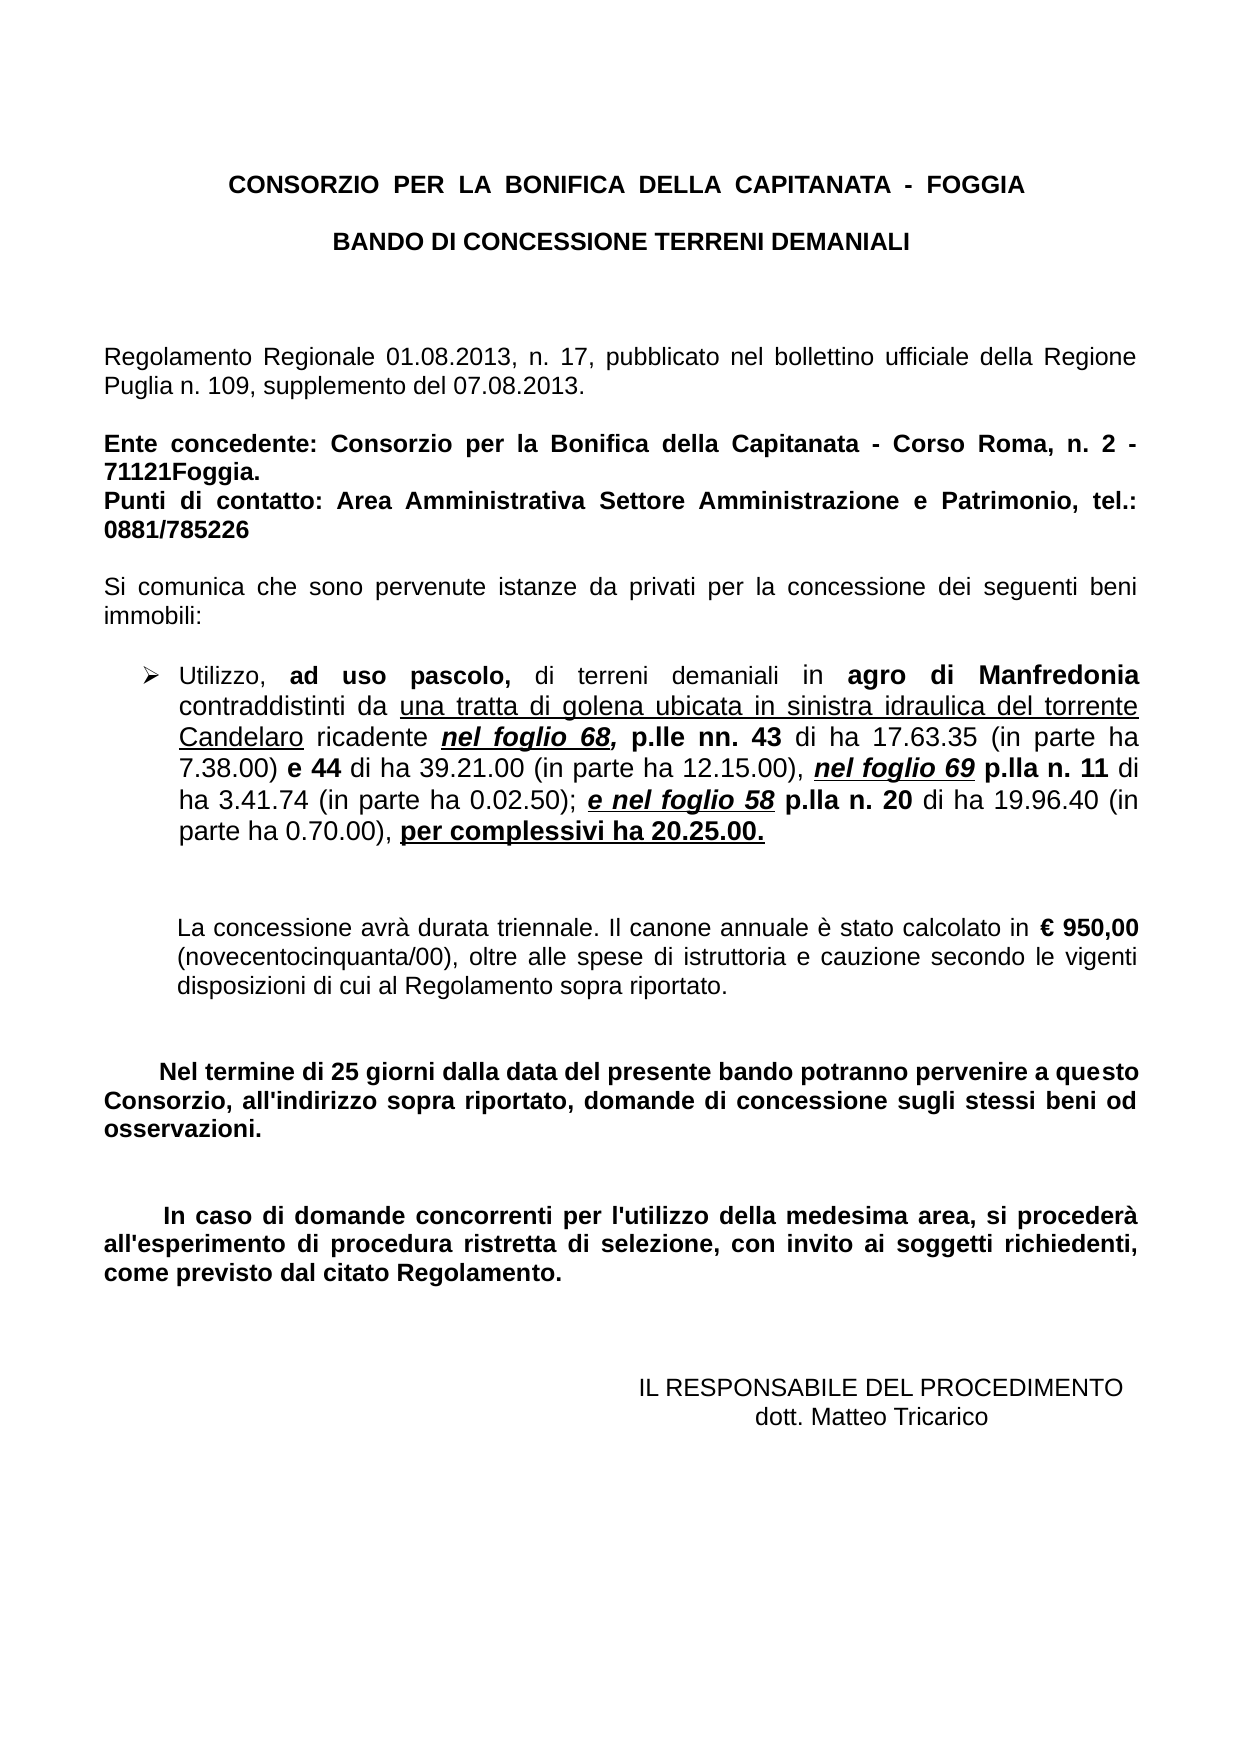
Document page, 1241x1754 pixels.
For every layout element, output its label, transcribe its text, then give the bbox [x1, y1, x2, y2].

list dott. Matteo Tricarico [141, 1402, 1139, 1431]
text La concessione avrà durata triennale. Il canone annuale è stato calcolato in € 950,00 (novecentocinquanta/00), oltre alle spese di istruttoria e cauzione secondo le vigenti disposizioni di cui al Regolamento sopra riportato. [177, 913, 1139, 999]
text Punti di contatto: Area Amministrativa Settore Amministrazione e Patrimonio, tel.: 0881/785226 [103, 486, 1139, 544]
text BANDO DI CONCESSIONE TERRENI DEMANIALI [103, 227, 1139, 256]
text In caso di domande concorrenti per l'utilizzo della medesima area, si procederà all'esperimento di procedura ristretta di selezione, con invito ai soggetti richiedenti, come previsto dal citato Regolamen­to. [103, 1201, 1139, 1287]
text IL RESPONSABILE DEL PROCEDIMENTO [103, 1373, 1139, 1402]
list Utilizzo, ad uso pascolo, di terreni demaniali in agro di Manfredonia contraddistinti da una tratta di golena ubicata in sinistra idraulica del torrente Candelaro ricadente nel foglio 68, p.lle nn. 43 di ha 17.63.35 (in parte ha 7.38.00) e 44 di ha 39.21.00 (in parte ha 12.15.00), nel foglio 69 p.lla n. 11 di ha 3.41.74 (in parte ha 0.02.50); e nel foglio 58 p.lla n. 20 di ha 19.96.40 (in parte ha 0.70.00), per complessivi ha 20.25.00. [141, 659, 1139, 846]
text CONSORZIO PER LA BONIFICA DELLA CAPITANATA - FOGGIA [96, 170, 1139, 199]
text Regolamento Regionale 01.08.2013, n. 17, pubblicato nel bollettino ufficiale della Regione Puglia n. 109, supplemento del 07.08.2013. [103, 342, 1139, 400]
text Si comunica che sono pervenute istanze da privati per la concessione dei seguenti beni immobili: [103, 572, 1139, 630]
text Ente concedente: Consorzio per la Bonifica della Capitanata - Corso Roma, n. 2 - 71121Foggia. [103, 429, 1139, 486]
text Nel termine di 25 giorni dalla data del presente bando potranno pervenire a que­sto Consorzio, all'indirizzo sopra riportato, domande di concessione sugli stessi beni od osserva­zioni. [103, 1057, 1139, 1143]
